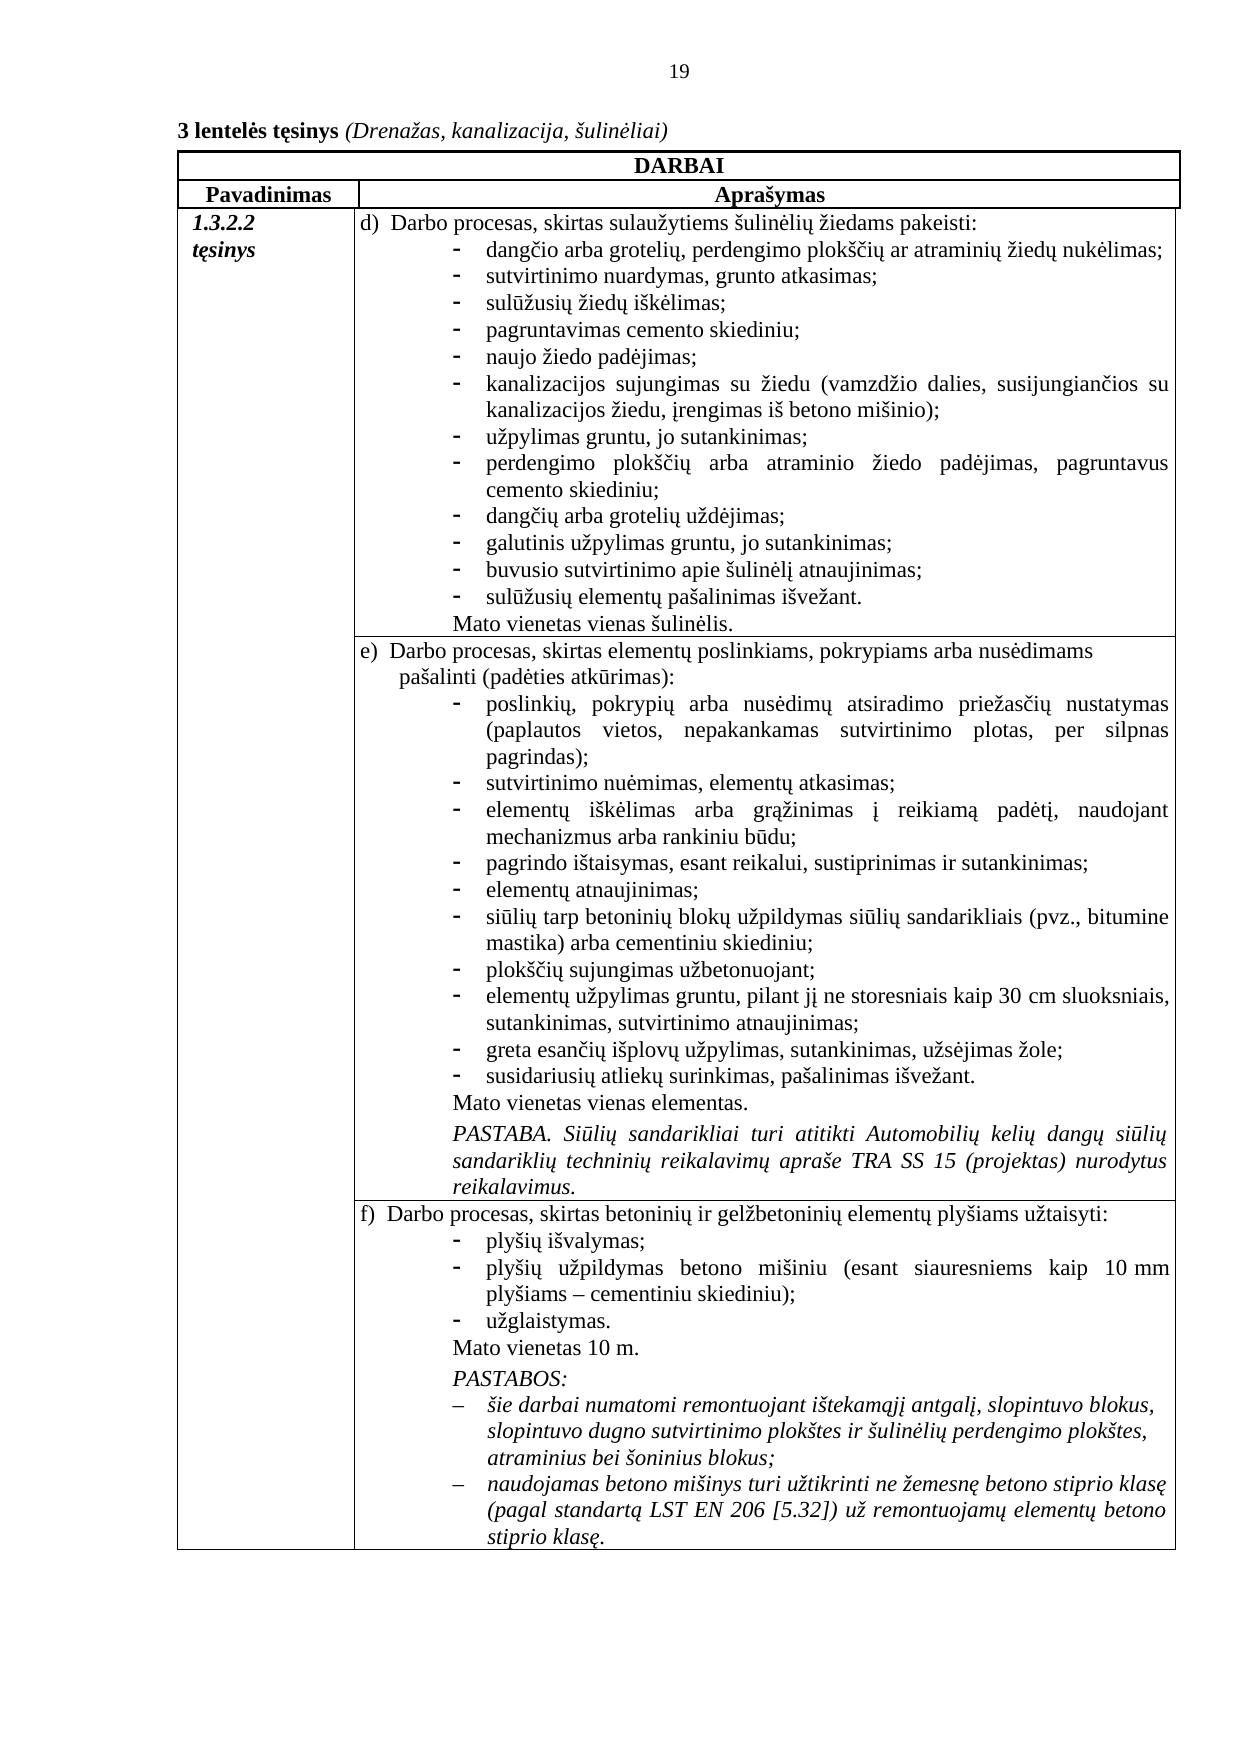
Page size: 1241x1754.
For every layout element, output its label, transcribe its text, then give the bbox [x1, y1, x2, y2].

table_cell [1176, 636, 1180, 1199]
text 3 lentelės tęsinys (Drenažas, kanalizacija, šulinėliai) [177, 118, 1181, 143]
table_cell Pavadinimas [179, 181, 358, 207]
table_cell [1176, 1200, 1180, 1549]
table_cell [1176, 209, 1180, 636]
table_cell d) Darbo procesas, skirtas sulaužytiems šulinėlių žiedams pakeisti:  dangčio arba grotelių, perdengimo plokščių ar atraminių žiedų nukėlimas;  sutvirtinimo nuardymas, grunto atkasimas;  sulūžusių žiedų iškėlimas;  pagruntavimas cemento skiediniu;  naujo žiedo padėjimas;  kanalizacijos sujungimas su žiedu (vamzdžio dalies, susijungiančios su kanalizacijos žiedu, įrengimas iš betono mišinio);  užpylimas gruntu, jo sutankinimas;  perdengimo plokščių arba atraminio žiedo padėjimas, pagruntavus cemento skiediniu;  dangčių arba grotelių uždėjimas;  galutinis užpylimas gruntu, jo sutankinimas;  buvusio sutvirtinimo apie šulinėlį atnaujinimas;  sulūžusių elementų pašalinimas išvežant. Mato vienetas vienas šulinėlis. [355, 209, 1175, 636]
table_cell 1.3.2.2 tęsinys [178, 209, 354, 1549]
table_cell e) Darbo procesas, skirtas elementų poslinkiams, pokrypiams arba nusėdimams pašalinti (padėties atkūrimas):  poslinkių, pokrypių arba nusėdimų atsiradimo priežasčių nustatymas (paplautos vietos, nepakankamas sutvirtinimo plotas, per silpnas pagrindas);  sutvirtinimo nuėmimas, elementų atkasimas;  elementų iškėlimas arba grąžinimas į reikiamą padėtį, naudojant mechanizmus arba rankiniu būdu;  pagrindo ištaisymas, esant reikalui, sustiprinimas ir sutankinimas;  elementų atnaujinimas;  siūlių tarp betoninių blokų užpildymas siūlių sandarikliais (pvz., bitumine mastika) arba cementiniu skiediniu;  plokščių sujungimas užbetonuojant;  elementų užpylimas gruntu, pilant jį ne storesniais kaip 30 cm sluoksniais, sutankinimas, sutvirtinimo atnaujinimas;  greta esančių išplovų užpylimas, sutankinimas, užsėjimas žole;  susidariusių atliekų surinkimas, pašalinimas išvežant. Mato vienetas vienas elementas. PASTABA. Siūlių sandarikliai turi atitikti Automobilių kelių dangų siūlių sandariklių techninių reikalavimų apraše TRA SS 15 (projektas) nurodytus reikalavimus. [355, 637, 1175, 1199]
table_cell f) Darbo procesas, skirtas betoninių ir gelžbetoninių elementų plyšiams užtaisyti:  plyšių išvalymas;  plyšių užpildymas betono mišiniu (esant siauresniems kaip 10 mm plyšiams – cementiniu skiediniu);  užglaistymas. Mato vienetas 10 m. PASTABOS: – šie darbai numatomi remontuojant ištekamąjį antgalį, slopintuvo blokus, slopintuvo dugno sutvirtinimo plokštes ir šulinėlių perdengimo plokštes, atraminius bei šoninius blokus; – naudojamas betono mišinys turi užtikrinti ne žemesnę betono stiprio klasę (pagal standartą LST EN 206 [5.32]) už remontuojamų elementų betono stiprio klasę. [355, 1201, 1175, 1549]
table_header DARBAI [179, 153, 1179, 179]
table_cell Aprašymas [360, 181, 1179, 207]
